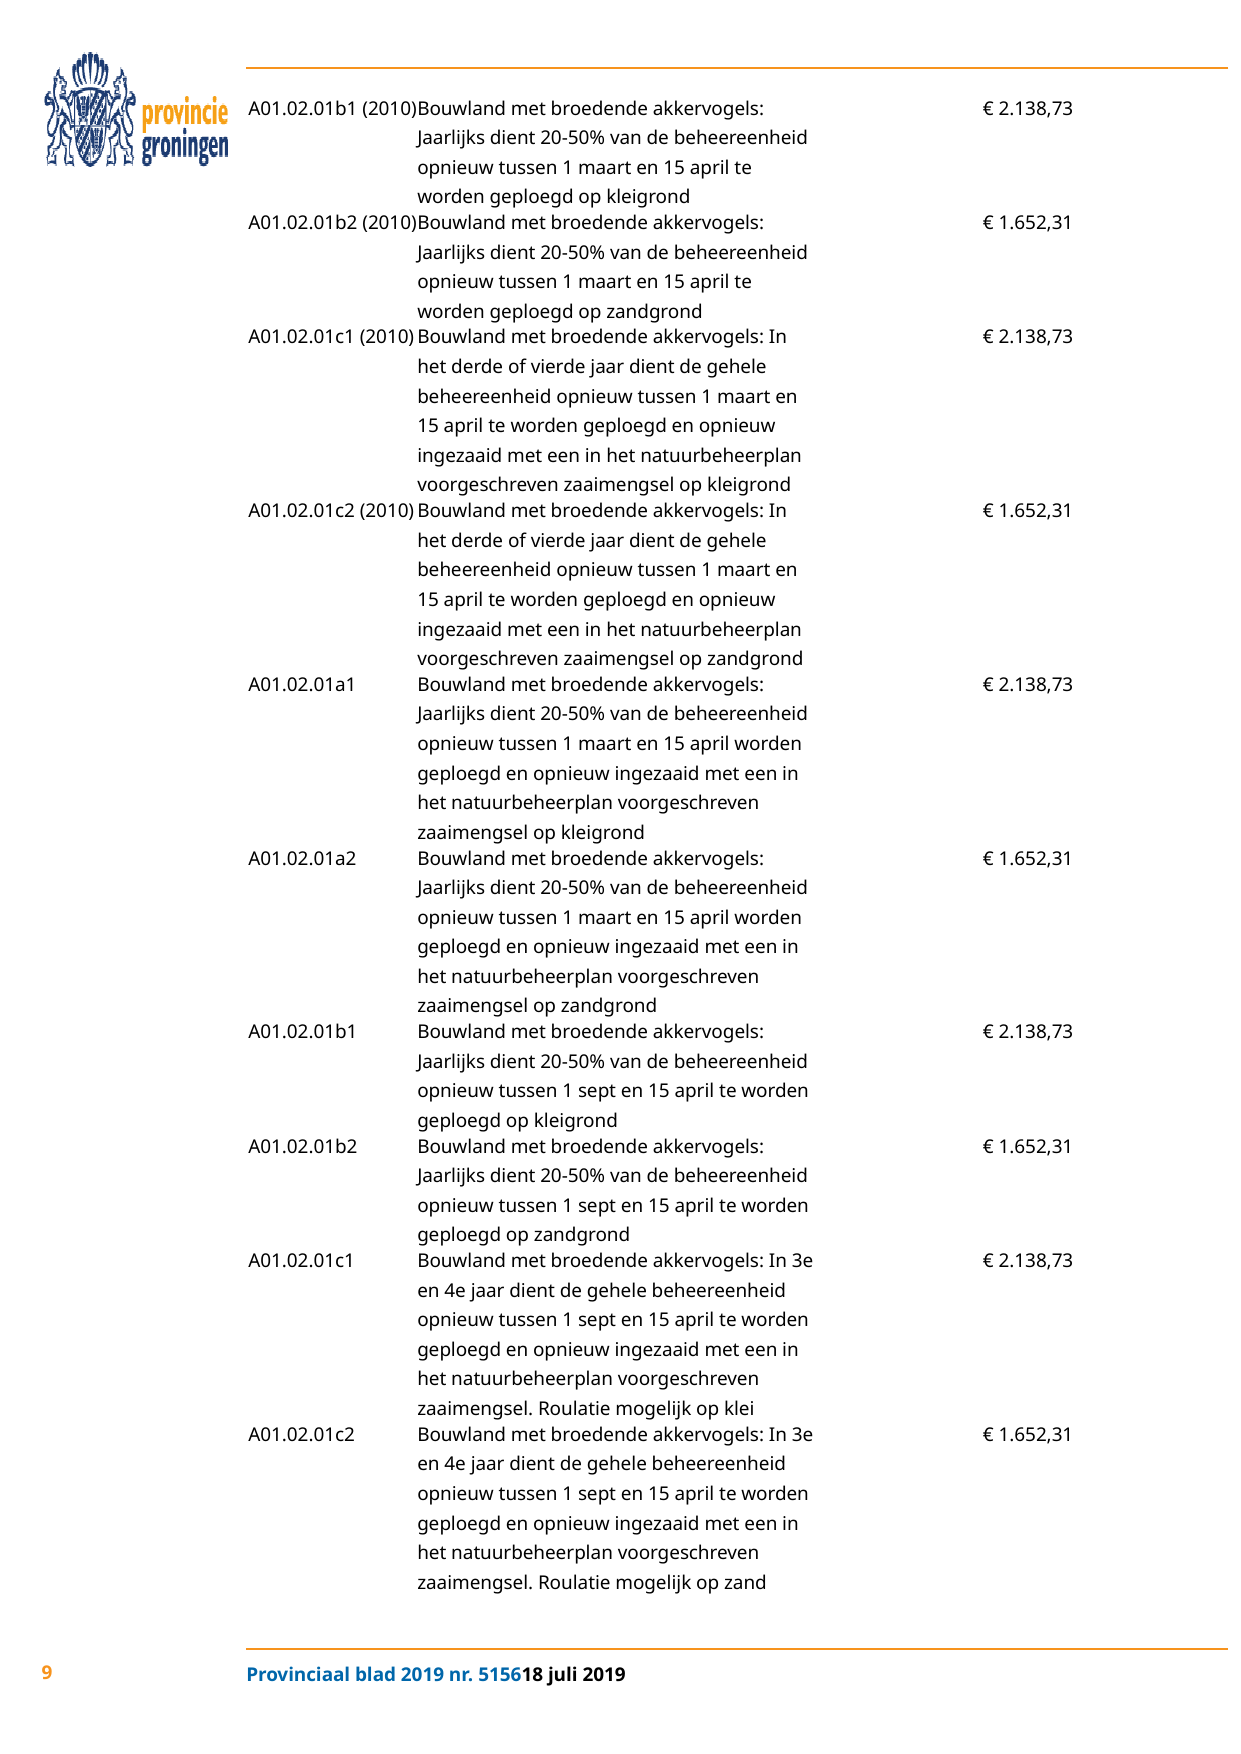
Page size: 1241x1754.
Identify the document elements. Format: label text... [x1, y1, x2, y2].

table_cell A01.02.01c1 [248, 1247, 417, 1421]
picture [41, 47, 231, 172]
table_cell Bouwland met broedende akkervogels: Jaarlijks dient 20-50% van de beheereenheid opnieuw tussen 1 maart en 15 april worden geploegd en opnieuw ingezaaid met een in het natuurbeheerplan voorgeschreven zaaimengsel op zandgrond [417, 845, 814, 1018]
table_cell A01.02.01c2 (2010) [248, 498, 417, 671]
table_cell € 2.138,73 [983, 95, 1152, 209]
table_cell A01.02.01c2 [248, 1421, 417, 1594]
table_cell € 1.652,31 [983, 1133, 1152, 1247]
table_cell Bouwland met broedende akkervogels: In 3e en 4e jaar dient de gehele beheereenheid opnieuw tussen 1 sept en 15 april te worden geploegd en opnieuw ingezaaid met een in het natuurbeheerplan voorgeschreven zaaimengsel. Roulatie mogelijk op klei [417, 1247, 814, 1421]
table_cell [814, 1247, 983, 1421]
table_cell € 2.138,73 [983, 1247, 1152, 1421]
table_cell € 2.138,73 [983, 671, 1152, 845]
table_cell [814, 95, 983, 209]
table_cell [814, 324, 983, 497]
table_cell [814, 1018, 983, 1133]
table_cell [814, 1133, 983, 1247]
table_cell Bouwland met broedende akkervogels: Jaarlijks dient 20-50% van de beheereenheid opnieuw tussen 1 maart en 15 april worden geploegd en opnieuw ingezaaid met een in het natuurbeheerplan voorgeschreven zaaimengsel op kleigrond [417, 671, 814, 845]
table_cell Bouwland met broedende akkervogels: Jaarlijks dient 20-50% van de beheereenheid opnieuw tussen 1 maart en 15 april te worden geploegd op zandgrond [417, 209, 814, 324]
table_cell Bouwland met broedende akkervogels: In het derde of vierde jaar dient de gehele beheereenheid opnieuw tussen 1 maart en 15 april te worden geploegd en opnieuw ingezaaid met een in het natuurbeheerplan voorgeschreven zaaimengsel op kleigrond [417, 324, 814, 497]
table_cell Bouwland met broedende akkervogels: Jaarlijks dient 20-50% van de beheereenheid opnieuw tussen 1 sept en 15 april te worden geploegd op kleigrond [417, 1018, 814, 1133]
table_cell A01.02.01b1 (2010) [248, 95, 417, 209]
table_cell [814, 671, 983, 845]
table_cell € 2.138,73 [983, 1018, 1152, 1133]
table_cell Bouwland met broedende akkervogels: In 3e en 4e jaar dient de gehele beheereenheid opnieuw tussen 1 sept en 15 april te worden geploegd en opnieuw ingezaaid met een in het natuurbeheerplan voorgeschreven zaaimengsel. Roulatie mogelijk op zand [417, 1421, 814, 1594]
table_cell [814, 845, 983, 1018]
table_cell € 1.652,31 [983, 845, 1152, 1018]
table_cell A01.02.01b1 [248, 1018, 417, 1133]
table_cell Bouwland met broedende akkervogels: Jaarlijks dient 20-50% van de beheereenheid opnieuw tussen 1 sept en 15 april te worden geploegd op zandgrond [417, 1133, 814, 1247]
table_cell Bouwland met broedende akkervogels: Jaarlijks dient 20-50% van de beheereenheid opnieuw tussen 1 maart en 15 april te worden geploegd op kleigrond [417, 95, 814, 209]
table_cell A01.02.01c1 (2010) [248, 324, 417, 497]
table_cell [814, 498, 983, 671]
table_cell € 1.652,31 [983, 498, 1152, 671]
table_cell A01.02.01a1 [248, 671, 417, 845]
table_cell A01.02.01b2 [248, 1133, 417, 1247]
table_cell Bouwland met broedende akkervogels: In het derde of vierde jaar dient de gehele beheereenheid opnieuw tussen 1 maart en 15 april te worden geploegd en opnieuw ingezaaid met een in het natuurbeheerplan voorgeschreven zaaimengsel op zandgrond [417, 498, 814, 671]
table_cell € 1.652,31 [983, 209, 1152, 324]
table_cell [814, 1421, 983, 1594]
table_cell [814, 209, 983, 324]
table_cell A01.02.01b2 (2010) [248, 209, 417, 324]
table_cell € 2.138,73 [983, 324, 1152, 497]
table_cell A01.02.01a2 [248, 845, 417, 1018]
table_cell € 1.652,31 [983, 1421, 1152, 1594]
